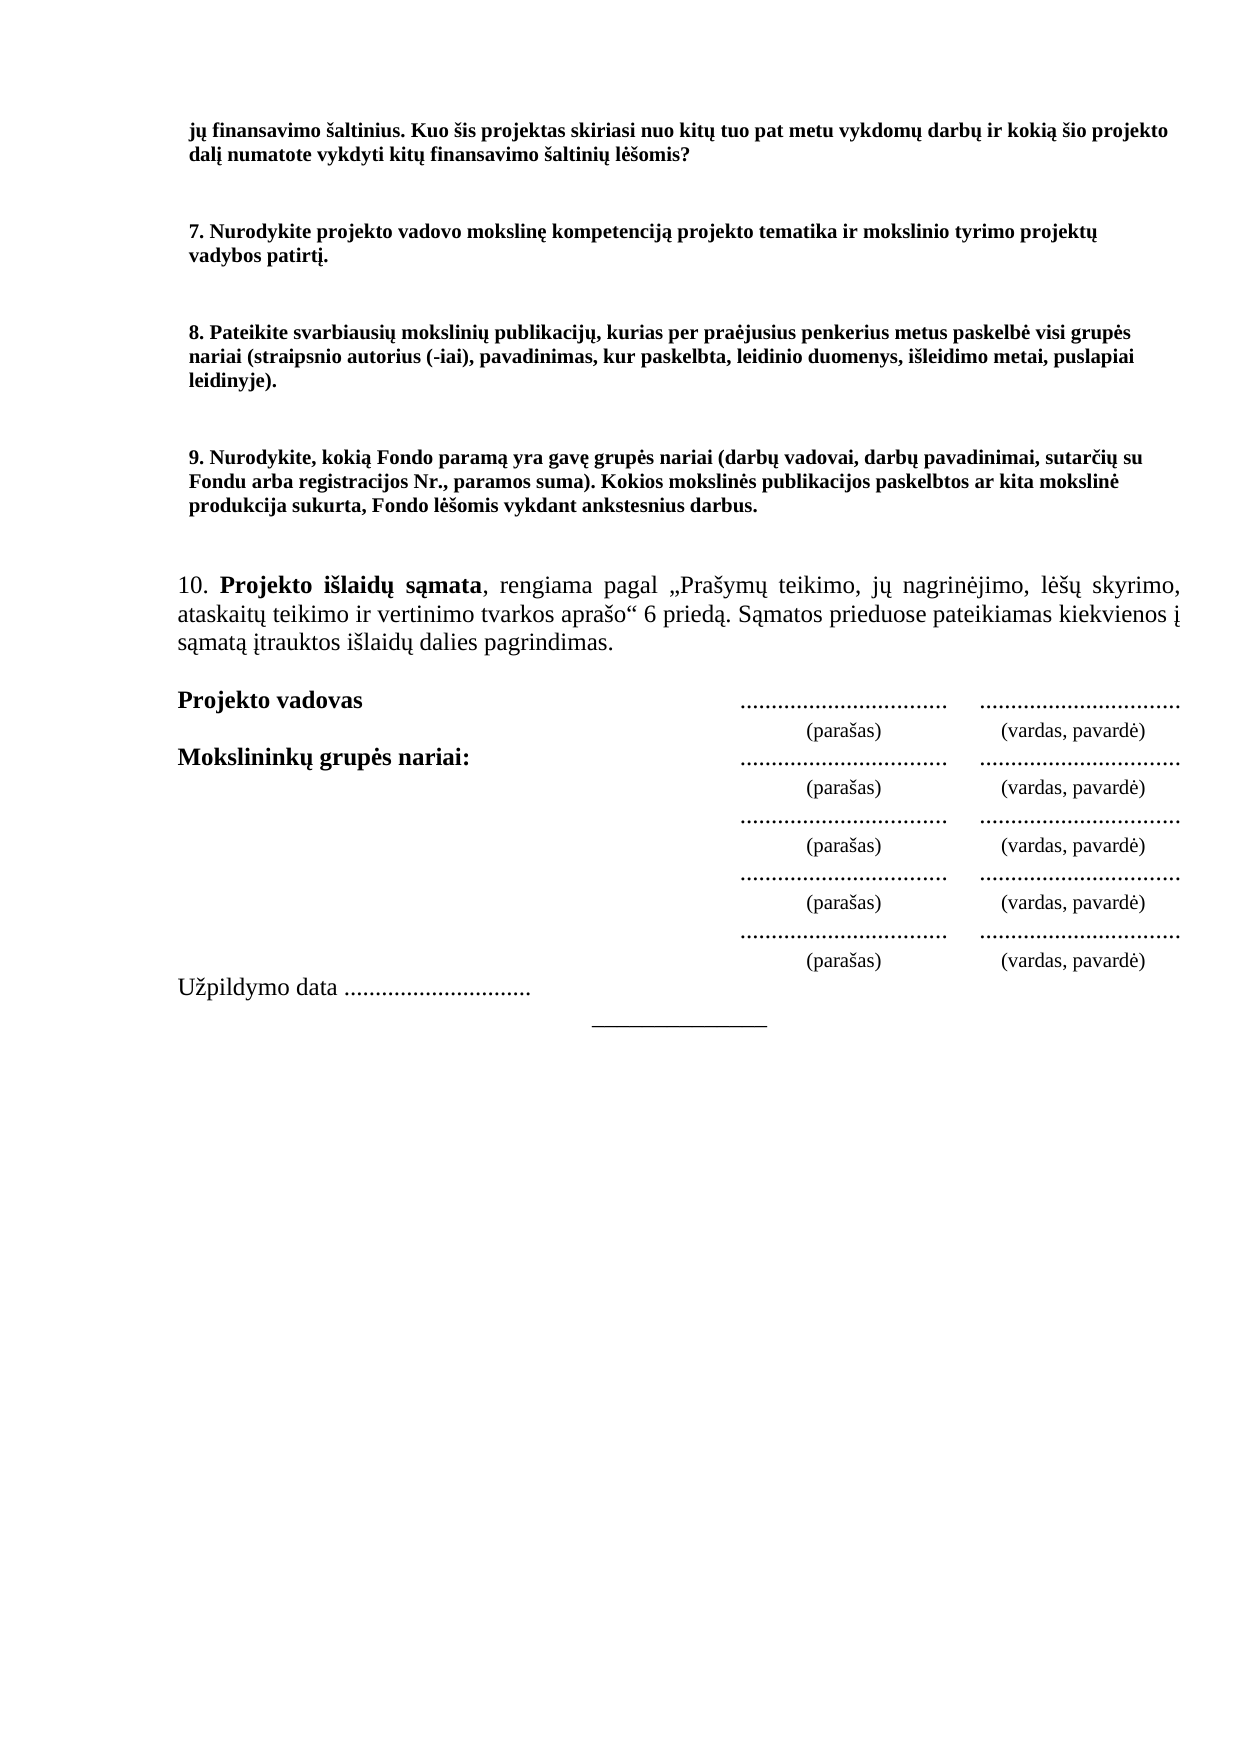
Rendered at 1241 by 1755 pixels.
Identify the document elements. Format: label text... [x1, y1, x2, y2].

text (parašas) (vardas, pavardė) [177, 886, 1181, 915]
table_cell [177, 166, 1181, 190]
table_cell [177, 392, 1181, 416]
text (parašas) (vardas, pavardė) [177, 771, 1181, 800]
table_header 8. Pateikite svarbiausių mokslinių publikacijų, kurias per praėjusius penkerius metus paskelbė visi grupės nariai (straipsnio autorius (-iai), pavadinimas, kur paskelbta, leidinio duomenys, išleidimo metai, puslapiai leidinyje). [177, 320, 1181, 392]
text (parašas) (vardas, pavardė) [177, 944, 1181, 972]
table_cell [177, 517, 1181, 541]
text 10. Projekto išlaidų sąmata, rengiama pagal „Prašymų teikimo, jų nagrinėjimo, lėšų skyrimo, ataskaitų teikimo ir vertinimo tvarkos aprašo“ 6 priedą. Sąmatos prieduose pateikiamas kiekvienos į sąmatą įtrauktos išlaidų dalies pagrindimas. [177, 570, 1181, 656]
table_header 9. Nurodykite, kokią Fondo paramą yra gavę grupės nariai (darbų vadovai, darbų pavadinimai, sutarčių su Fondu arba registracijos Nr., paramos suma). Kokios mokslinės publikacijos paskelbtos ar kita mokslinė produkcija sukurta, Fondo lėšomis vykdant ankstesnius darbus. [177, 445, 1181, 517]
text (parašas) (vardas, pavardė) [177, 714, 1181, 742]
text Užpildymo data [177, 972, 1181, 1001]
text Projekto vadovas [177, 685, 1181, 714]
text ______________ [177, 1001, 1181, 1030]
table_cell [177, 267, 1181, 291]
text Mokslininkų grupės nariai: [177, 742, 1181, 771]
text (parašas) (vardas, pavardė) [177, 829, 1181, 857]
table_header 7. Nurodykite projekto vadovo mokslinę kompetenciją projekto tematika ir mokslinio tyrimo projektų vadybos patirtį. [177, 219, 1181, 267]
table_header jų finansavimo šaltinius. Kuo šis projektas skiriasi nuo kitų tuo pat metu vykdomų darbų ir kokią šio projekto dalį numatote vykdyti kitų finansavimo šaltinių lėšomis? [177, 118, 1181, 166]
